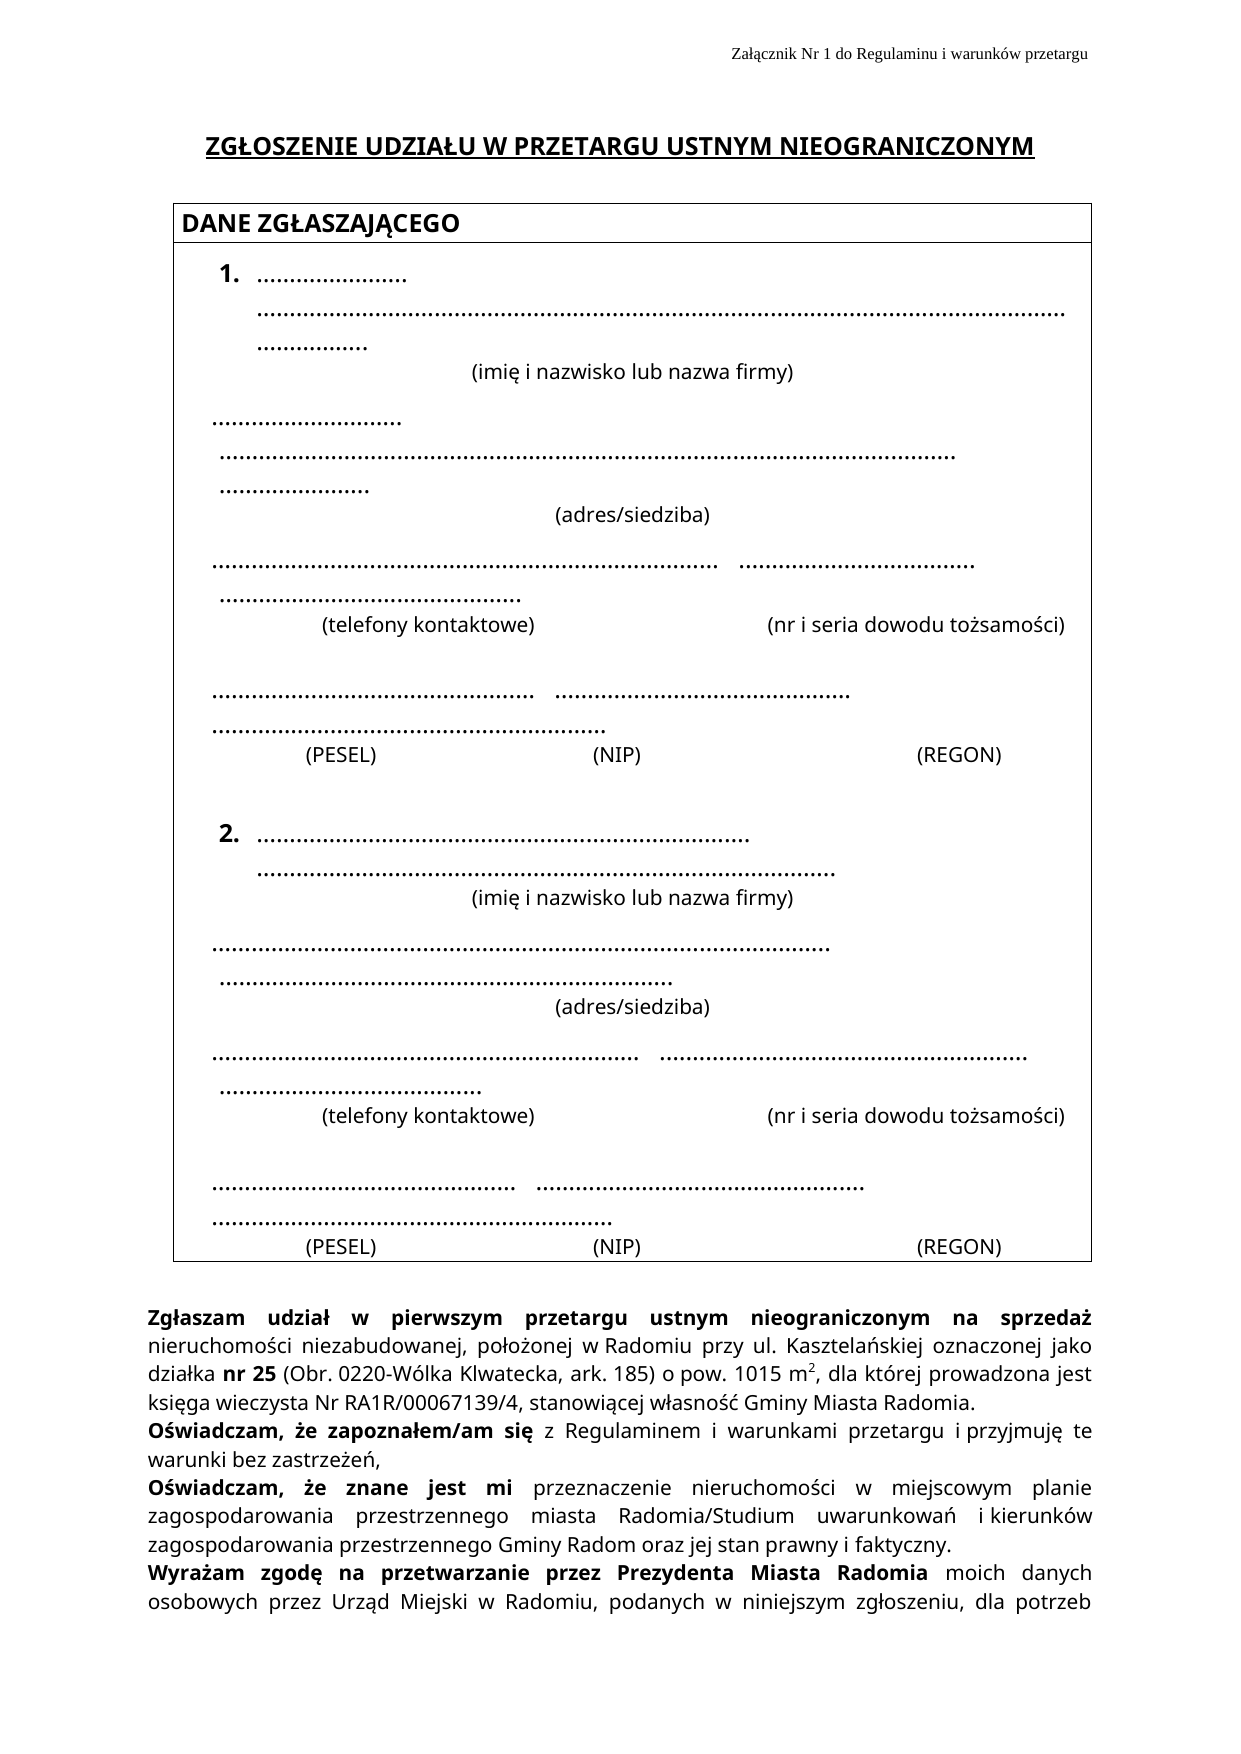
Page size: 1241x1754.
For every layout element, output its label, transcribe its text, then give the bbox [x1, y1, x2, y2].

text Wyrażam zgodę na przetwarzanie przez Prezydenta Miasta Radomia moich danych osobowych przez Urząd Miejski w Radomiu, podanych w niniejszym zgłoszeniu, dla potrzeb [148, 1558, 1093, 1615]
text Oświadczam, że zapoznałem/am się z Regulaminem i warunkami przetargu i przyjmuję te warunki bez zastrzeżeń, [148, 1416, 1093, 1473]
text ZGŁOSZENIE UDZIAŁU W PRZETARGU USTNYM NIEOGRANICZONYM [148, 128, 1093, 162]
table_header DANE ZGŁASZAJĄCEGO [174, 204, 1091, 242]
table_cell …………………..………………………………………………………………………………………………………………………….. (imię i nazwisko lub nazwa firmy) ………………………..………………………………………………………………………………………………….………………….. (adres/siedziba) ……………………..…………………………………………… .……………………………..……………………….……………... (telefony kontaktowe) (nr i seria dowodu tożsamości) ………..…..………………….……..… ………………..……………………. …………………………………………………… (PESEL) (NIP) (REGON) …………………..…………………………………………….…………………………………………………………..……………….. (imię i nazwisko lub nazwa firmy) ………………………..………………………………………………………..……………………………………….………………….. (adres/siedziba) …………………………………..…………………… .……………………………………………….………………….……………... (telefony kontaktowe) (nr i seria dowodu tożsamości) ………..…..………..........……..… …………………….……………………. ………………………………………….………… (PESEL) (NIP) (REGON) [174, 243, 1091, 1261]
text Zgłaszam udział w pierwszym przetargu ustnym nieograniczonym na sprzedaż nieruchomości niezabudowanej, położonej w Radomiu przy ul. Kasztelańskiej oznaczonej jako działka nr 25 (Obr. 0220-Wólka Klwatecka, ark. 185) o pow. 1015 m2, dla której prowadzona jest księga wieczysta Nr RA1R/00067139/4, stanowiącej własność Gminy Miasta Radomia. [148, 1303, 1093, 1416]
text Oświadczam, że znane jest mi przeznaczenie nieruchomości w miejscowym planie zagospodarowania przestrzennego miasta Radomia/Studium uwarunkowań i kierunków zagospodarowania przestrzennego Gminy Radom oraz jej stan prawny i faktyczny. [148, 1473, 1093, 1558]
text Załącznik Nr 1 do Regulaminu i warunków przetargu [731, 44, 1112, 63]
